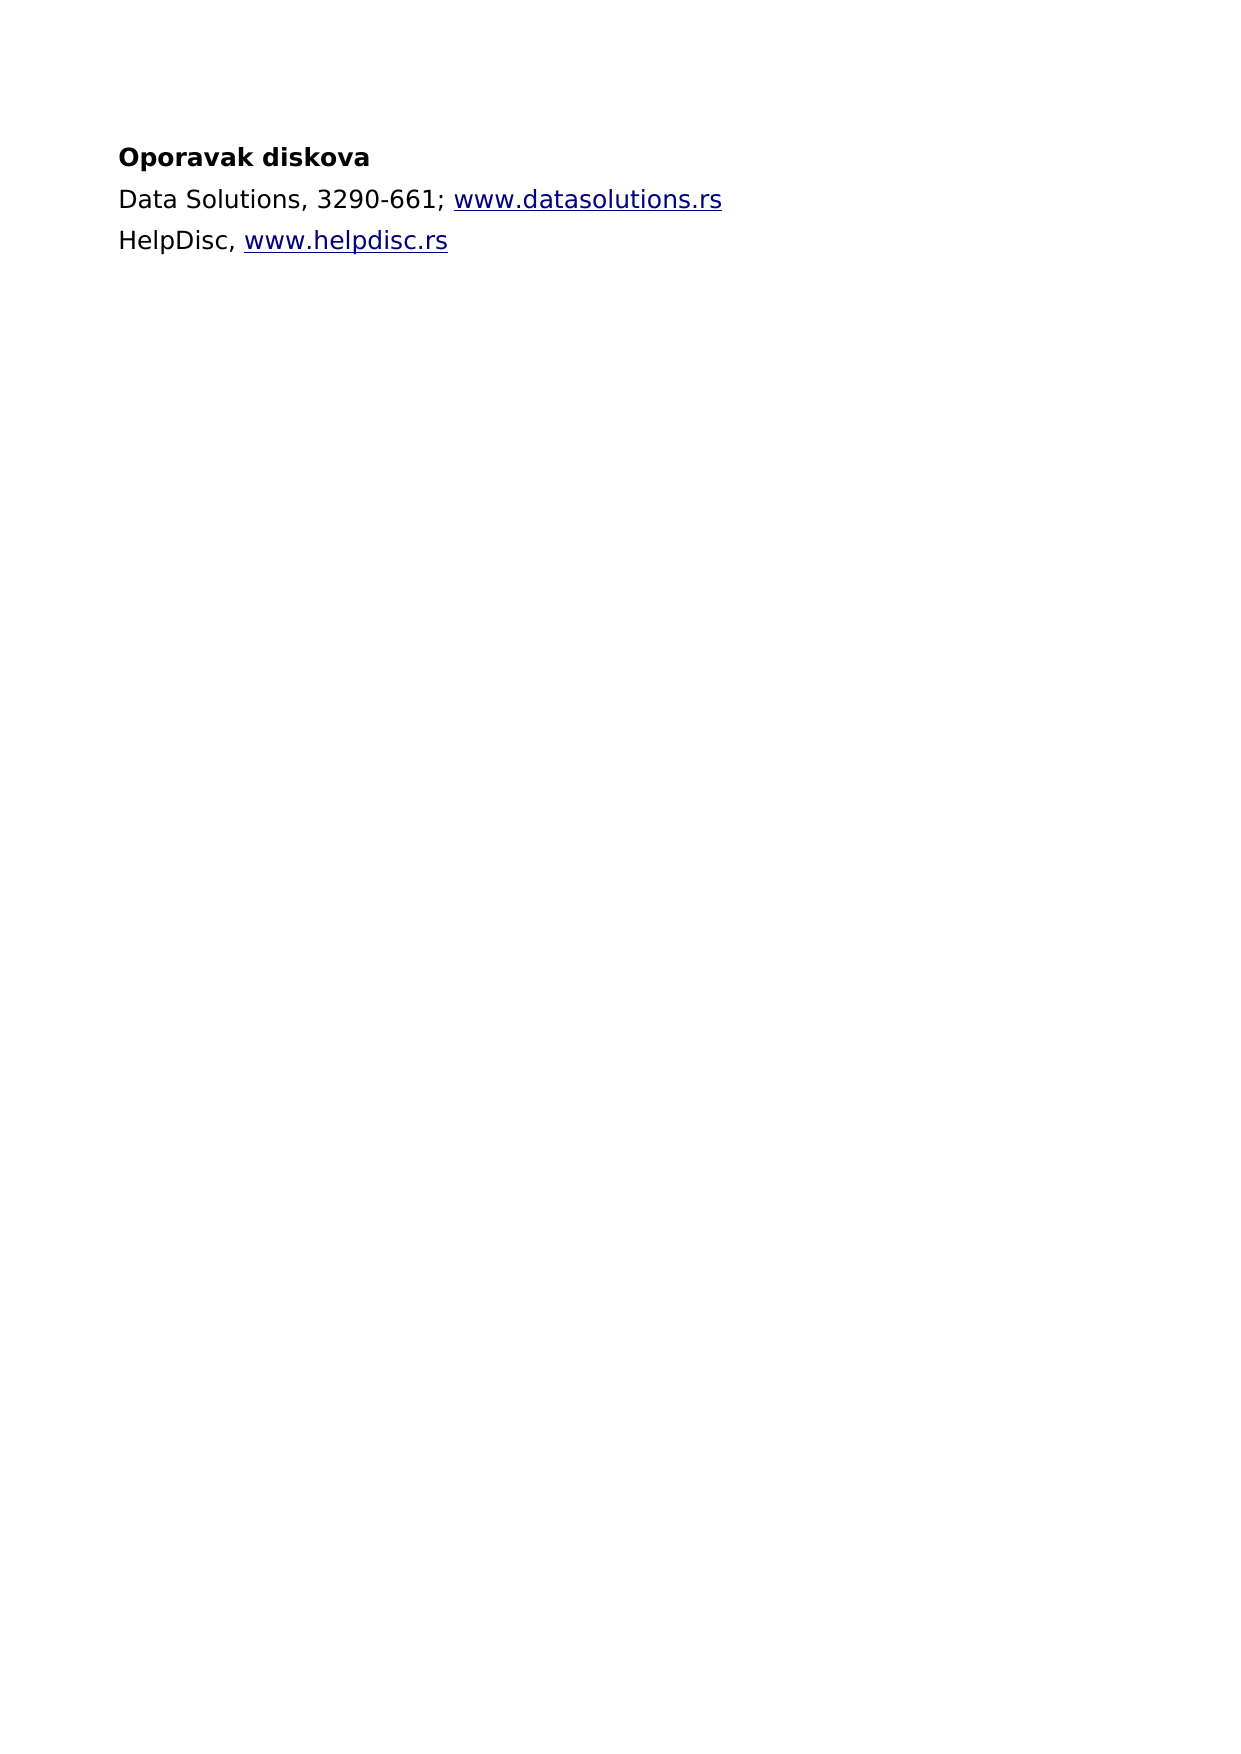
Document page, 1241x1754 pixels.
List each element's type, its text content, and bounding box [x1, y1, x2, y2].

text Data Solutions, 3290-661; www.datasolutions.rs [118, 185, 1122, 214]
text HelpDisc, www.helpdisc.rs [118, 226, 1122, 256]
subtitle Oporavak diskova [118, 143, 1122, 172]
